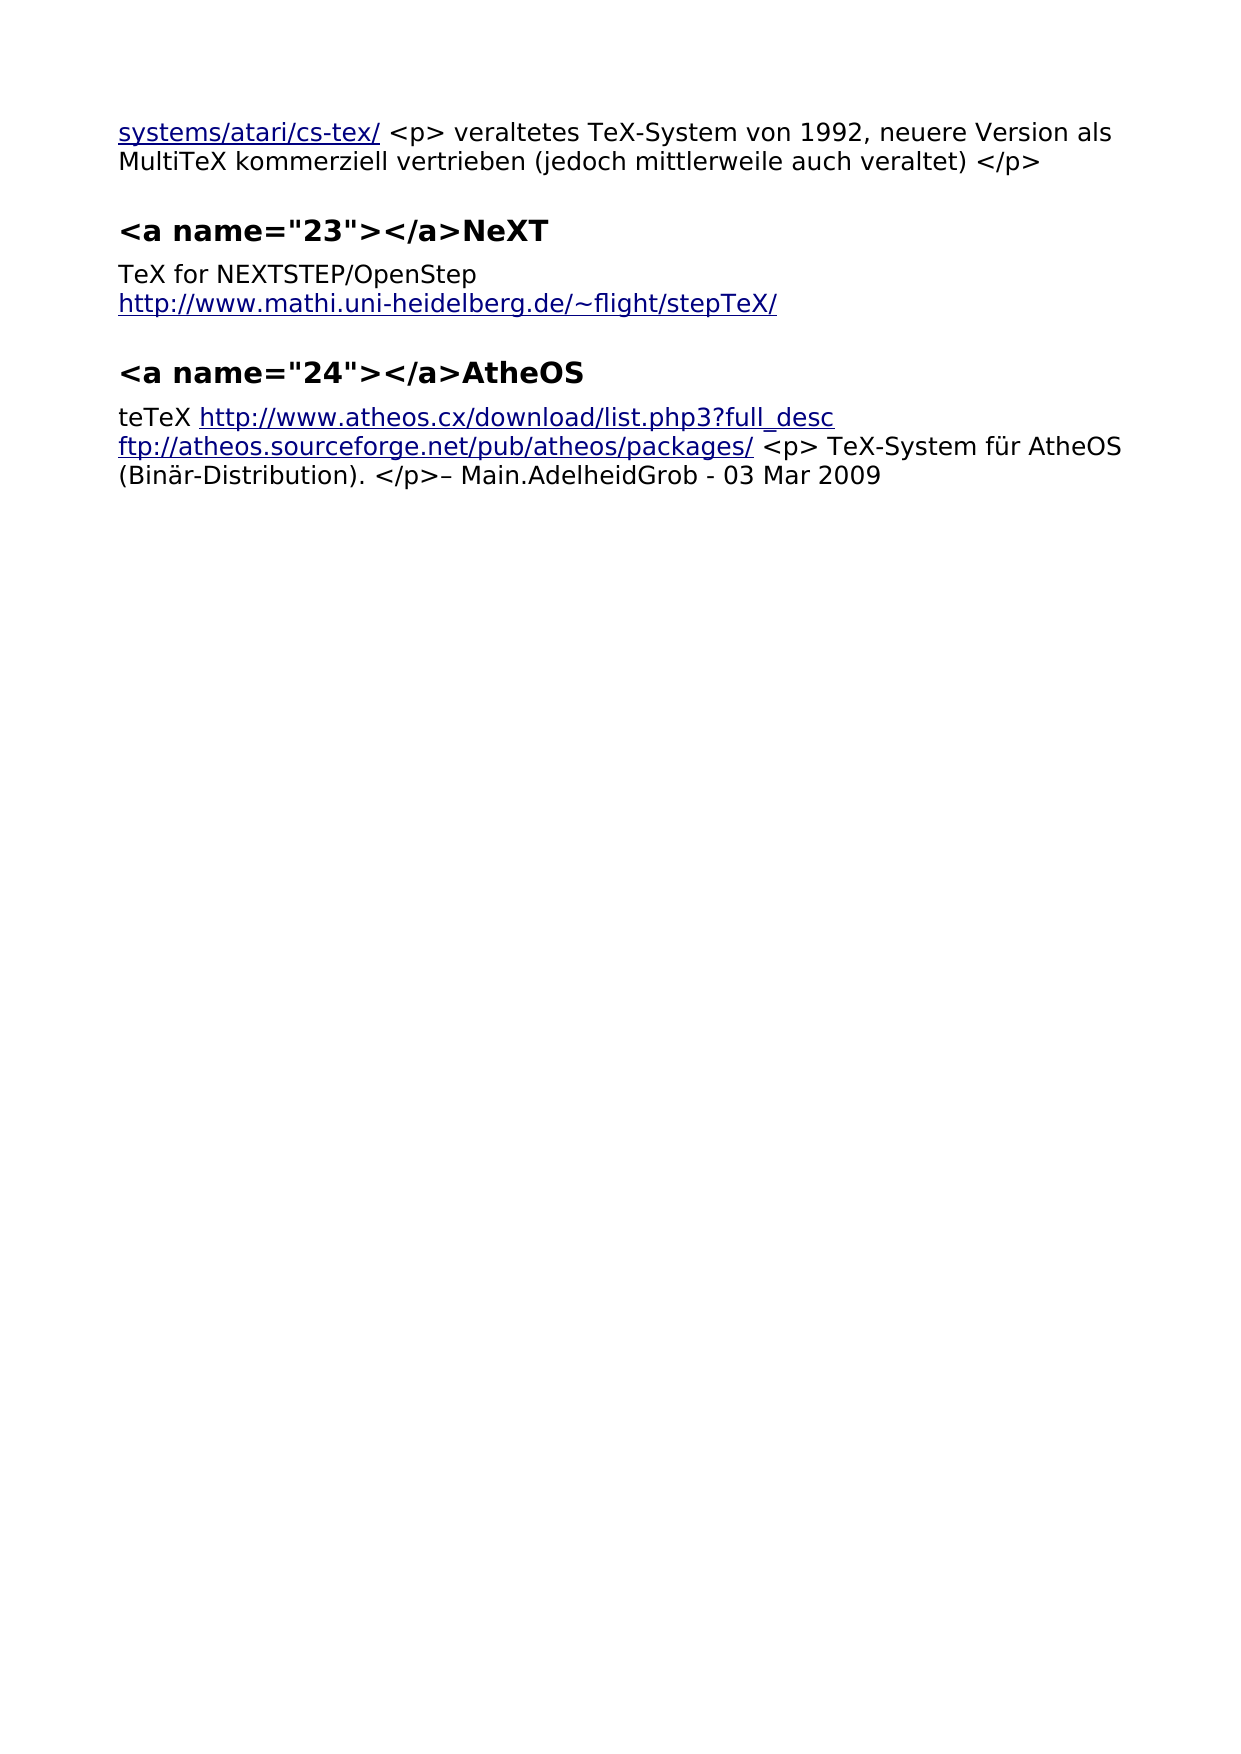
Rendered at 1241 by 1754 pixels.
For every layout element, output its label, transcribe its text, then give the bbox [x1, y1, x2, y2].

text teTeX http://www.atheos.cx/download/list.php3?full_desc ftp://atheos.sourceforge.net/pub/atheos/packages/ <p> TeX-System für AtheOS (Binär-Distribution). </p>– Main.AdelheidGrob - 03 Mar 2009 [118, 403, 1122, 490]
text TeX for NEXTSTEP/OpenStep http://www.mathi.uni-heidelberg.de/~flight/stepTeX/ [118, 260, 1122, 319]
subtitle <a name="24"></a>AtheOS [118, 356, 1122, 390]
subtitle <a name="23"></a>NeXT [118, 214, 1122, 248]
text systems/atari/cs-tex/ <p> veraltetes TeX-System von 1992, neuere Version als MultiTeX kommerziell vertrieben (jedoch mittlerweile auch veraltet) </p> [118, 118, 1122, 176]
